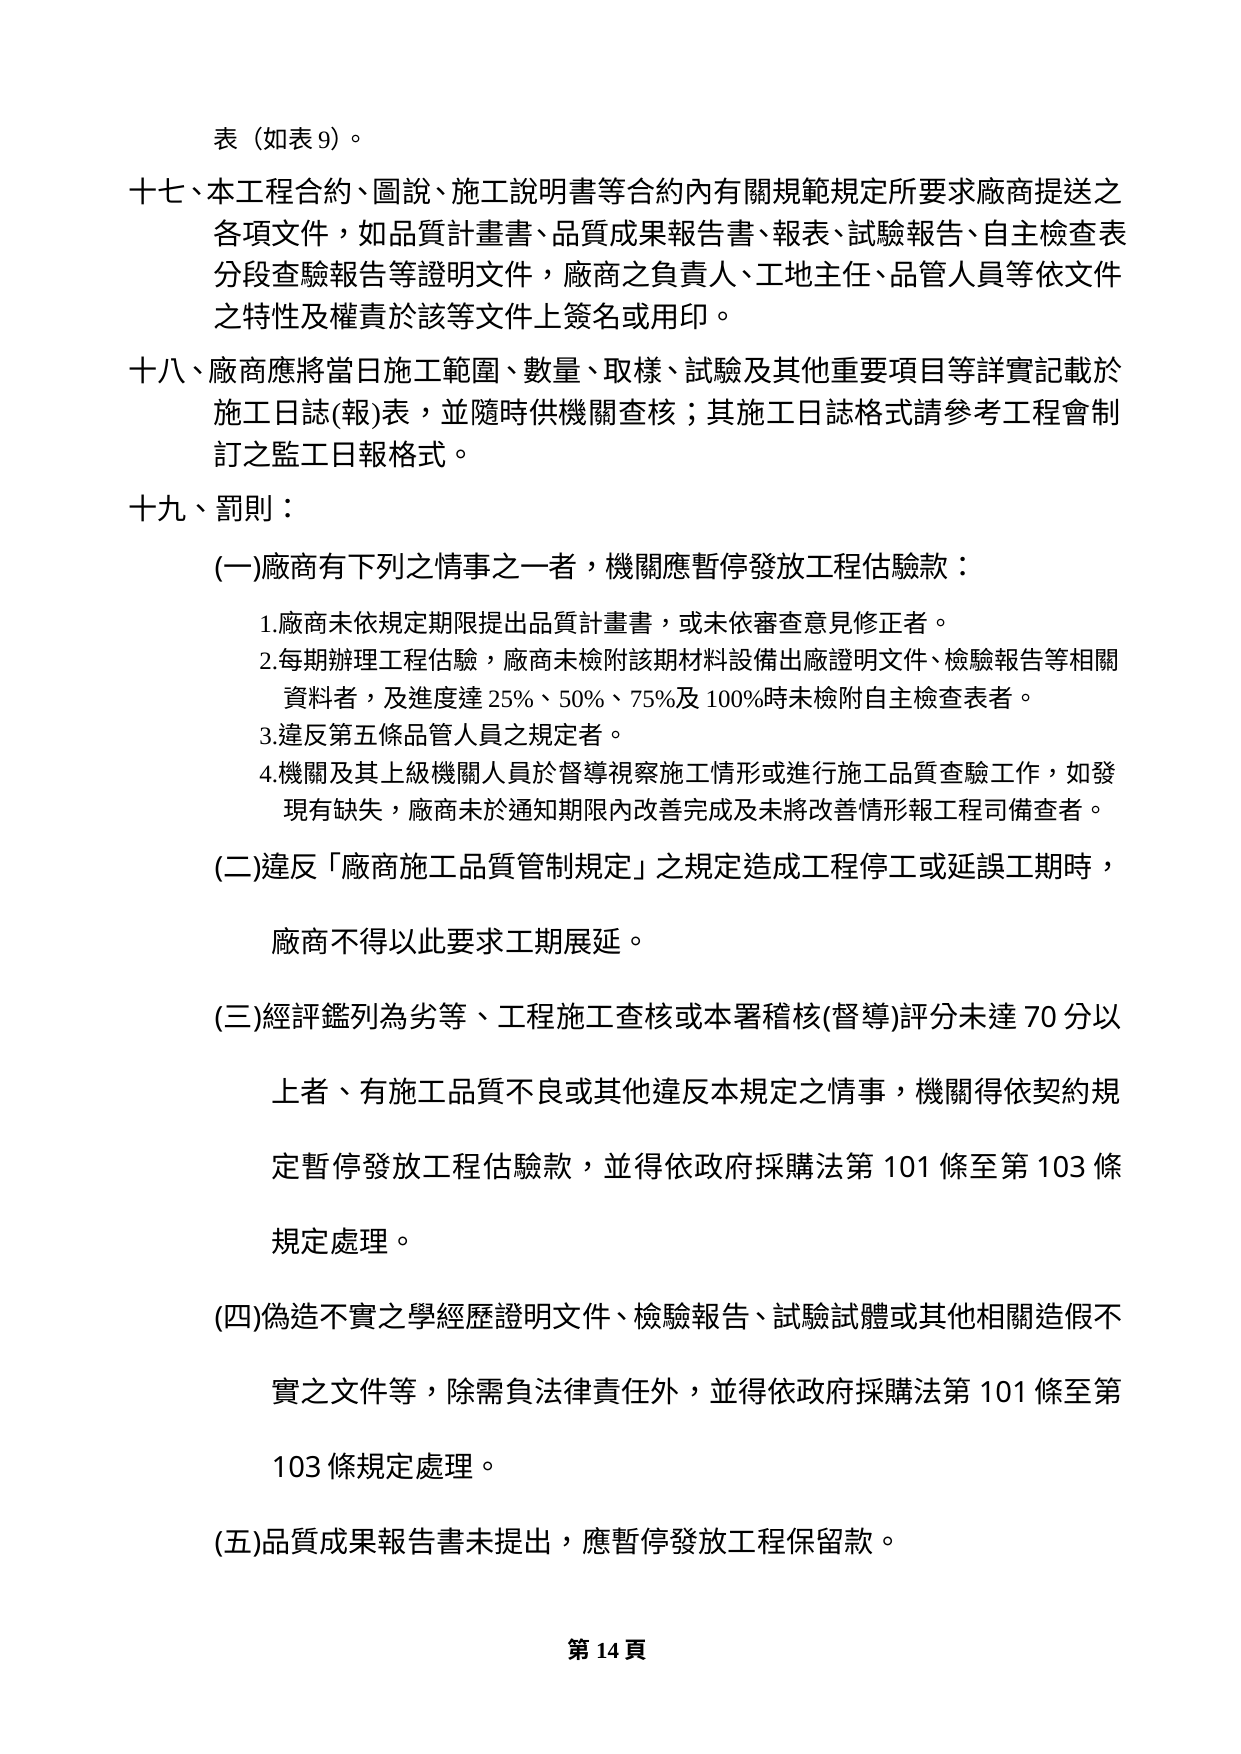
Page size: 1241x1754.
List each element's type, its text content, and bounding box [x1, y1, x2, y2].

text 2.每期辦理工程估驗，廠商未檢附該期材料設備出廠證明文件、檢驗報告等相關資料者，及進度達25%、50%、75%及100%時未檢附自主檢查表者。 [259, 640, 1119, 715]
text 十八、廠商應將當日施工範圍、數量、取樣、試驗及其他重要項目等詳實記載於施工日誌(報)表，並隨時供機關查核；其施工日誌格式請參考工程會制訂之監工日報格式。 [128, 348, 1122, 473]
text 十七、本工程合約、圖說、施工說明書等合約內有關規範規定所要求廠商提送之各項文件，如品質計畫書、品質成果報告書、報表、試驗報告、自主檢查表、分段查驗報告等證明文件，廠商之負責人、工地主任、品管人員等依文件之特性及權責於該等文件上簽名或用印。 [128, 169, 1122, 336]
text (一)廠商有下列之情事之一者，機關應暫停發放工程估驗款： [214, 527, 1122, 602]
text 十九、罰則： [128, 486, 1122, 527]
text 4.機關及其上級機關人員於督導視察施工情形或進行施工品質查驗工作，如發現有缺失，廠商未於通知期限內改善完成及未將改善情形報工程司備查者。 [259, 752, 1119, 827]
text 3.違反第五條品管人員之規定者。 [259, 715, 1119, 752]
text (二)違反「廠商施工品質管制規定」之規定造成工程停工或延誤工期時，廠商不得以此要求工期展延。 [214, 827, 1122, 977]
text (五)品質成果報告書未提出，應暫停發放工程保留款。 [214, 1502, 1122, 1577]
text (四)偽造不實之學經歷證明文件、檢驗報告、試驗試體或其他相關造假不實之文件等，除需負法律責任外，並得依政府採購法第101條至第103條規定處理。 [214, 1277, 1122, 1502]
text (三)經評鑑列為劣等、工程施工查核或本署稽核(督導)評分未達70分以上者、有施工品質不良或其他違反本規定之情事，機關得依契約規定暫停發放工程估驗款，並得依政府採購法第101條至第103條規定處理。 [214, 977, 1122, 1277]
text 表（如表9）。 [213, 119, 1122, 157]
text 1.廠商未依規定期限提出品質計畫書，或未依審查意見修正者。 [259, 602, 1119, 640]
